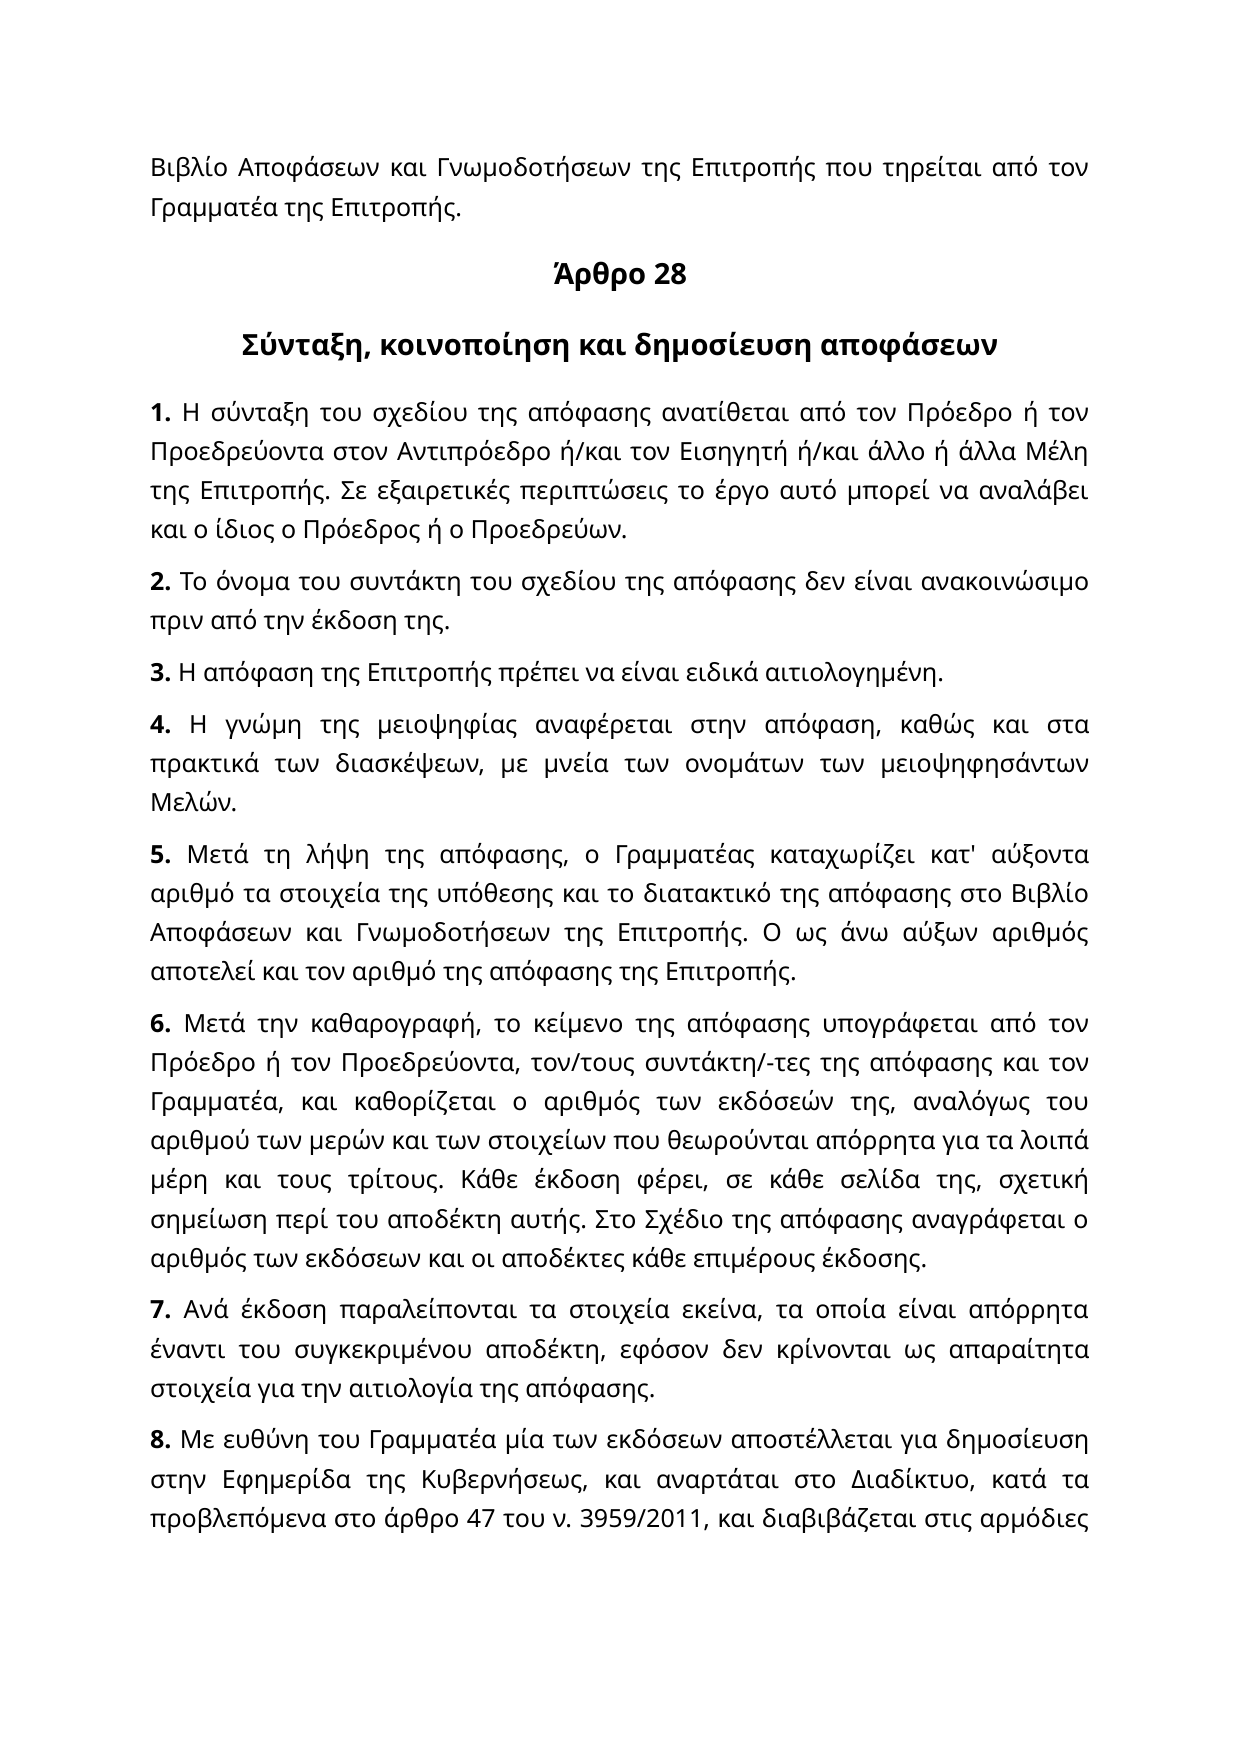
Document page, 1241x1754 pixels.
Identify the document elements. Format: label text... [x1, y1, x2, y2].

text 5. Μετά τη λήψη της απόφασης, ο Γραμματέας καταχωρίζει κατ' αύξοντα αριθμό τα στοιχεία της υπόθεσης και το διατακτικό της απόφασης στο Βιβλίο Αποφάσεων και Γνωμοδοτήσεων της Επιτροπής. Ο ως άνω αύξων αριθμός αποτελεί και τον αριθμό της απόφασης της Επιτροπής. [150, 836, 1090, 988]
text 2. Το όνομα του συντάκτη του σχεδίου της απόφασης δεν είναι ανακοινώσιμο πριν από την έκδοση της. [150, 564, 1090, 637]
text 8. Με ευθύνη του Γραμματέα μία των εκδόσεων αποστέλλεται για δημοσίευση στην Εφημερίδα της Κυβερνήσεως, και αναρτάται στο Διαδίκτυο, κατά τα προβλεπόμενα στο άρθρο 47 του ν. 3959/2011, και διαβιβάζεται στις αρμόδιες [150, 1422, 1090, 1534]
text 4. Η γνώμη της μειοψηφίας αναφέρεται στην απόφαση, καθώς και στα πρακτικά των διασκέψεων, με μνεία των ονομάτων των μειοψηφησάντων Μελών. [150, 706, 1090, 819]
text 3. Η απόφαση της Επιτροπής πρέπει να είναι ειδικά αιτιολογημένη. [150, 654, 1090, 689]
text 6. Μετά την καθαρογραφή, το κείμενο της απόφασης υπογράφεται από τον Πρόεδρο ή τον Προεδρεύοντα, τον/τους συντάκτη/-τες της απόφασης και τον Γραμματέα, και καθορίζεται ο αριθμός των εκδόσεών της, αναλόγως του αριθμού των μερών και των στοιχείων που θεωρούνται απόρρητα για τα λοιπά μέρη και τους τρίτους. Κάθε έκδοση φέρει, σε κάθε σελίδα της, σχετική σημείωση περί του αποδέκτη αυτής. Στο Σχέδιο της απόφασης αναγράφεται ο αριθμός των εκδόσεων και οι αποδέκτες κάθε επιμέρους έκδοσης. [150, 1005, 1090, 1274]
text Βιβλίο Αποφάσεων και Γνωμοδοτήσεων της Επιτροπής που τηρείται από τον Γραμματέα της Επιτροπής. [150, 150, 1090, 223]
text 1. Η σύνταξη του σχεδίου της απόφασης ανατίθεται από τον Πρόεδρο ή τον Προεδρεύοντα στον Αντιπρόεδρο ή/και τον Εισηγητή ή/και άλλο ή άλλα Μέλη της Επιτροπής. Σε εξαιρετικές περιπτώσεις το έργο αυτό μπορεί να αναλάβει και ο ίδιος ο Πρόεδρος ή ο Προεδρεύων. [150, 394, 1090, 546]
subtitle Σύνταξη, κοινοποίηση και δημοσίευση αποφάσεων [150, 324, 1090, 364]
text 7. Ανά έκδοση παραλείπονται τα στοιχεία εκείνα, τα οποία είναι απόρρητα έναντι του συγκεκριμένου αποδέκτη, εφόσον δεν κρίνονται ως απαραίτητα στοιχεία για την αιτιολογία της απόφασης. [150, 1292, 1090, 1404]
subtitle Άρθρο 28 [150, 253, 1090, 293]
